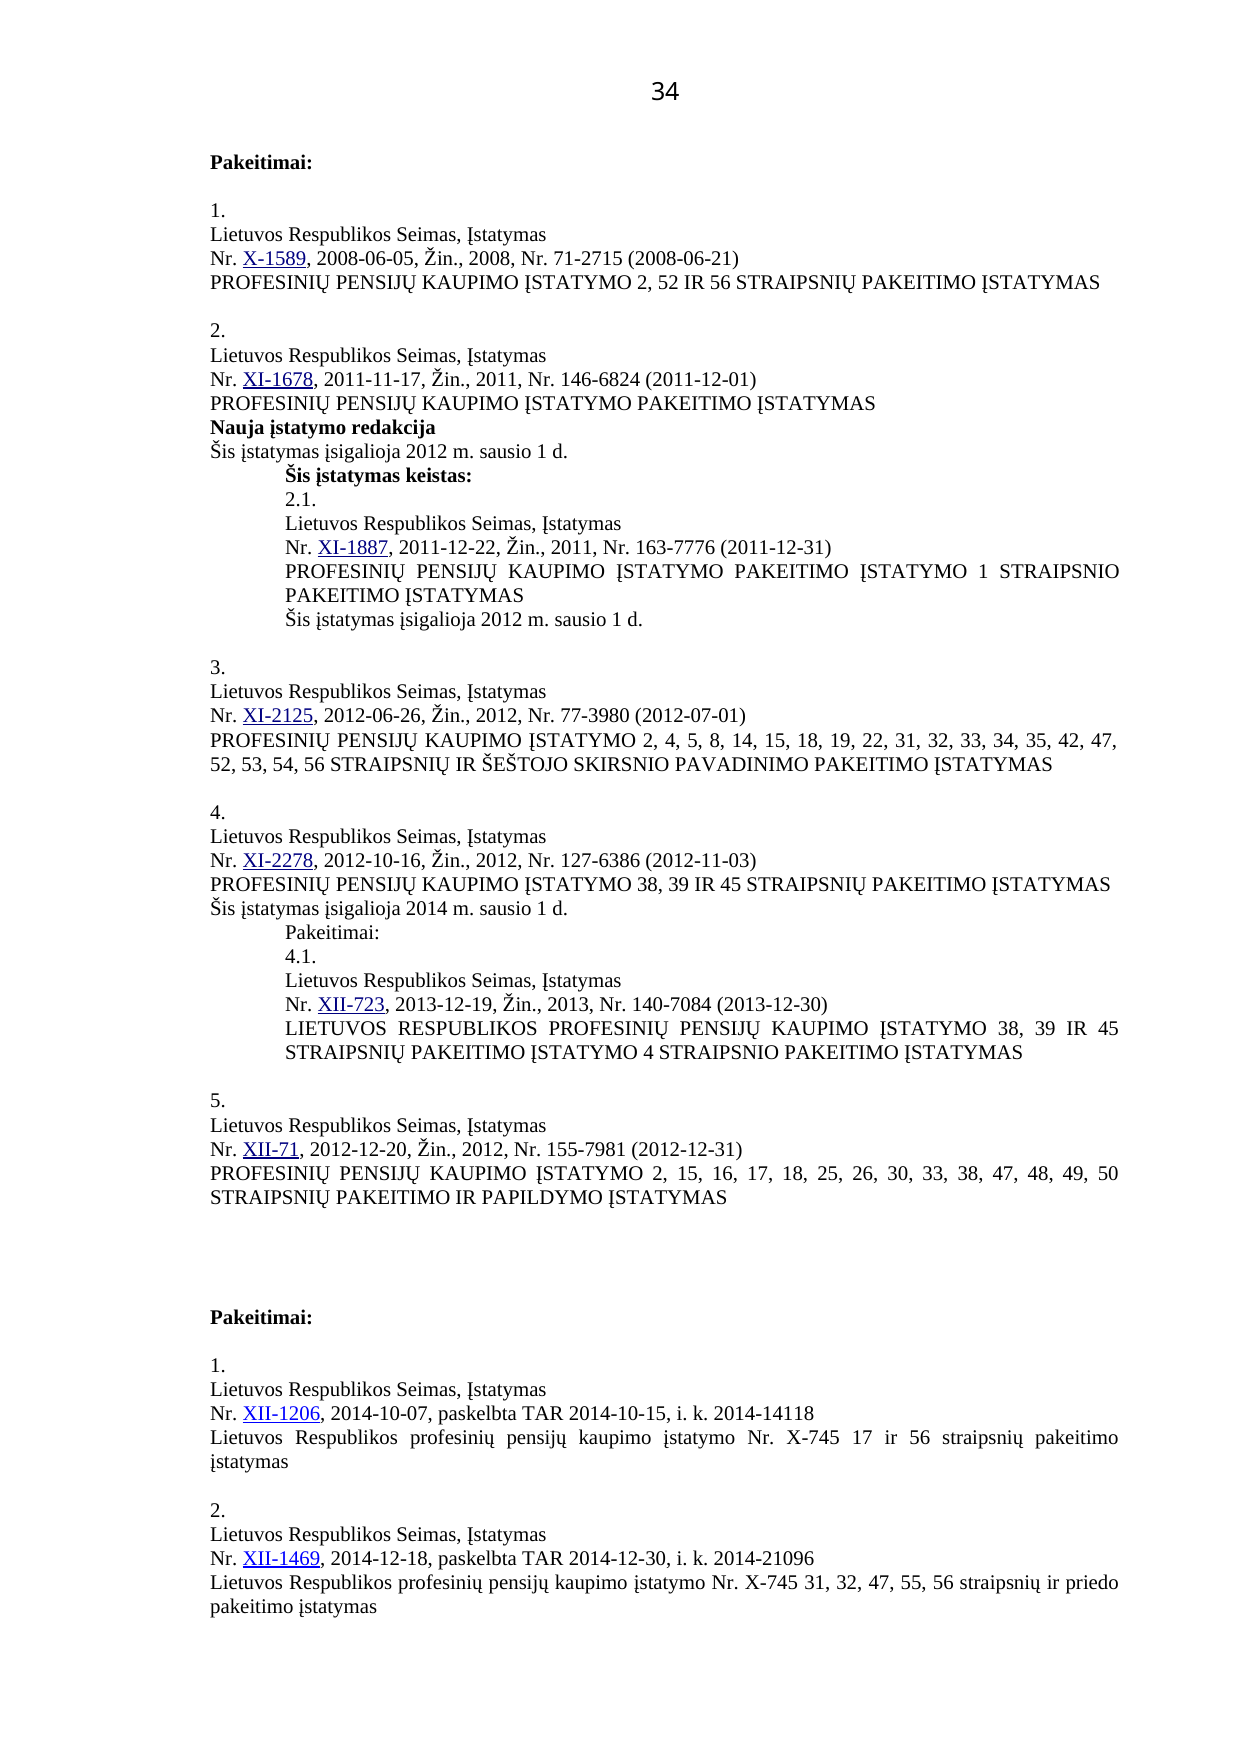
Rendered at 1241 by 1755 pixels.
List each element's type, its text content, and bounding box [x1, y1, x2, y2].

text Lietuvos Respublikos profesinių pensijų kaupimo įstatymo Nr. X-745 31, 32, 47, 55, 56 straipsnių ir priedo pakeitimo įstatymas [210, 1570, 1120, 1618]
text PROFESINIŲ PENSIJŲ KAUPIMO ĮSTATYMO 2, 15, 16, 17, 18, 25, 26, 30, 33, 38, 47, 48, 49, 50 STRAIPSNIŲ PAKEITIMO IR PAPILDYMO ĮSTATYMAS [210, 1161, 1120, 1209]
text Nr. XI-1887, 2011-12-22, Žin., 2011, Nr. 163-7776 (2011-12-31) [210, 535, 1120, 559]
text Lietuvos Respublikos profesinių pensijų kaupimo įstatymo Nr. X-745 17 ir 56 straipsnių pakeitimo įstatymas [210, 1425, 1120, 1473]
text PROFESINIŲ PENSIJŲ KAUPIMO ĮSTATYMO 38, 39 IR 45 STRAIPSNIŲ PAKEITIMO ĮSTATYMAS [210, 872, 1120, 896]
text Lietuvos Respublikos Seimas, Įstatymas [210, 511, 1120, 535]
text Pakeitimai: [210, 1305, 1120, 1329]
text 2. [210, 1497, 1120, 1522]
text Nr. XII-1469, 2014-12-18, paskelbta TAR 2014-12-30, i. k. 2014-21096 [210, 1546, 1120, 1570]
text Nr. XI-2278, 2012-10-16, Žin., 2012, Nr. 127-6386 (2012-11-03) [210, 848, 1120, 872]
text Lietuvos Respublikos Seimas, Įstatymas [210, 222, 1120, 246]
text Lietuvos Respublikos Seimas, Įstatymas [210, 1112, 1120, 1137]
text Pakeitimai: [210, 920, 1120, 944]
text 5. [210, 1088, 1120, 1112]
text 2.1. [210, 487, 1120, 511]
text 1. [210, 1353, 1120, 1377]
text 2. [210, 318, 1120, 342]
text Lietuvos Respublikos Seimas, Įstatymas [210, 968, 1120, 992]
text Nr. XII-71, 2012-12-20, Žin., 2012, Nr. 155-7981 (2012-12-31) [210, 1137, 1120, 1161]
text Lietuvos Respublikos Seimas, Įstatymas [210, 1377, 1120, 1401]
text 1. [210, 198, 1120, 222]
text Šis įstatymas įsigalioja 2012 m. sausio 1 d. [210, 607, 1120, 631]
text Nr. XII-723, 2013-12-19, Žin., 2013, Nr. 140-7084 (2013-12-30) [210, 992, 1120, 1016]
text Nr. XI-1678, 2011-11-17, Žin., 2011, Nr. 146-6824 (2011-12-01) [210, 367, 1120, 391]
text Nr. XII-1206, 2014-10-07, paskelbta TAR 2014-10-15, i. k. 2014-14118 [210, 1401, 1120, 1425]
text 4.1. [210, 944, 1120, 968]
text Šis įstatymas įsigalioja 2014 m. sausio 1 d. [210, 896, 1120, 920]
text Lietuvos Respublikos Seimas, Įstatymas [210, 342, 1120, 367]
text Šis įstatymas įsigalioja 2012 m. sausio 1 d. [210, 439, 1120, 463]
text 4. [210, 800, 1120, 824]
text Nauja įstatymo redakcija [210, 415, 1120, 439]
text 3. [210, 655, 1120, 679]
text Pakeitimai: [210, 150, 1120, 174]
text Nr. X-1589, 2008-06-05, Žin., 2008, Nr. 71-2715 (2008-06-21) [210, 246, 1120, 270]
text PROFESINIŲ PENSIJŲ KAUPIMO ĮSTATYMO 2, 4, 5, 8, 14, 15, 18, 19, 22, 31, 32, 33, 34, 35, 42, 47, 52, 53, 54, 56 STRAIPSNIŲ IR ŠEŠTOJO SKIRSNIO PAVADINIMO PAKEITIMO ĮSTATYMAS [210, 727, 1120, 776]
text Nr. XI-2125, 2012-06-26, Žin., 2012, Nr. 77-3980 (2012-07-01) [210, 703, 1120, 727]
text PROFESINIŲ PENSIJŲ KAUPIMO ĮSTATYMO PAKEITIMO ĮSTATYMO 1 STRAIPSNIO PAKEITIMO ĮSTATYMAS [285, 559, 1120, 607]
text Lietuvos Respublikos Seimas, Įstatymas [210, 824, 1120, 848]
text PROFESINIŲ PENSIJŲ KAUPIMO ĮSTATYMO 2, 52 IR 56 STRAIPSNIŲ PAKEITIMO ĮSTATYMAS [210, 270, 1120, 294]
text LIETUVOS RESPUBLIKOS PROFESINIŲ PENSIJŲ KAUPIMO ĮSTATYMO 38, 39 IR 45 STRAIPSNIŲ PAKEITIMO ĮSTATYMO 4 STRAIPSNIO PAKEITIMO ĮSTATYMAS [285, 1016, 1120, 1064]
text Lietuvos Respublikos Seimas, Įstatymas [210, 1522, 1120, 1546]
text Šis įstatymas keistas: [210, 463, 1120, 487]
text PROFESINIŲ PENSIJŲ KAUPIMO ĮSTATYMO PAKEITIMO ĮSTATYMAS [210, 391, 1120, 415]
text Lietuvos Respublikos Seimas, Įstatymas [210, 679, 1120, 703]
